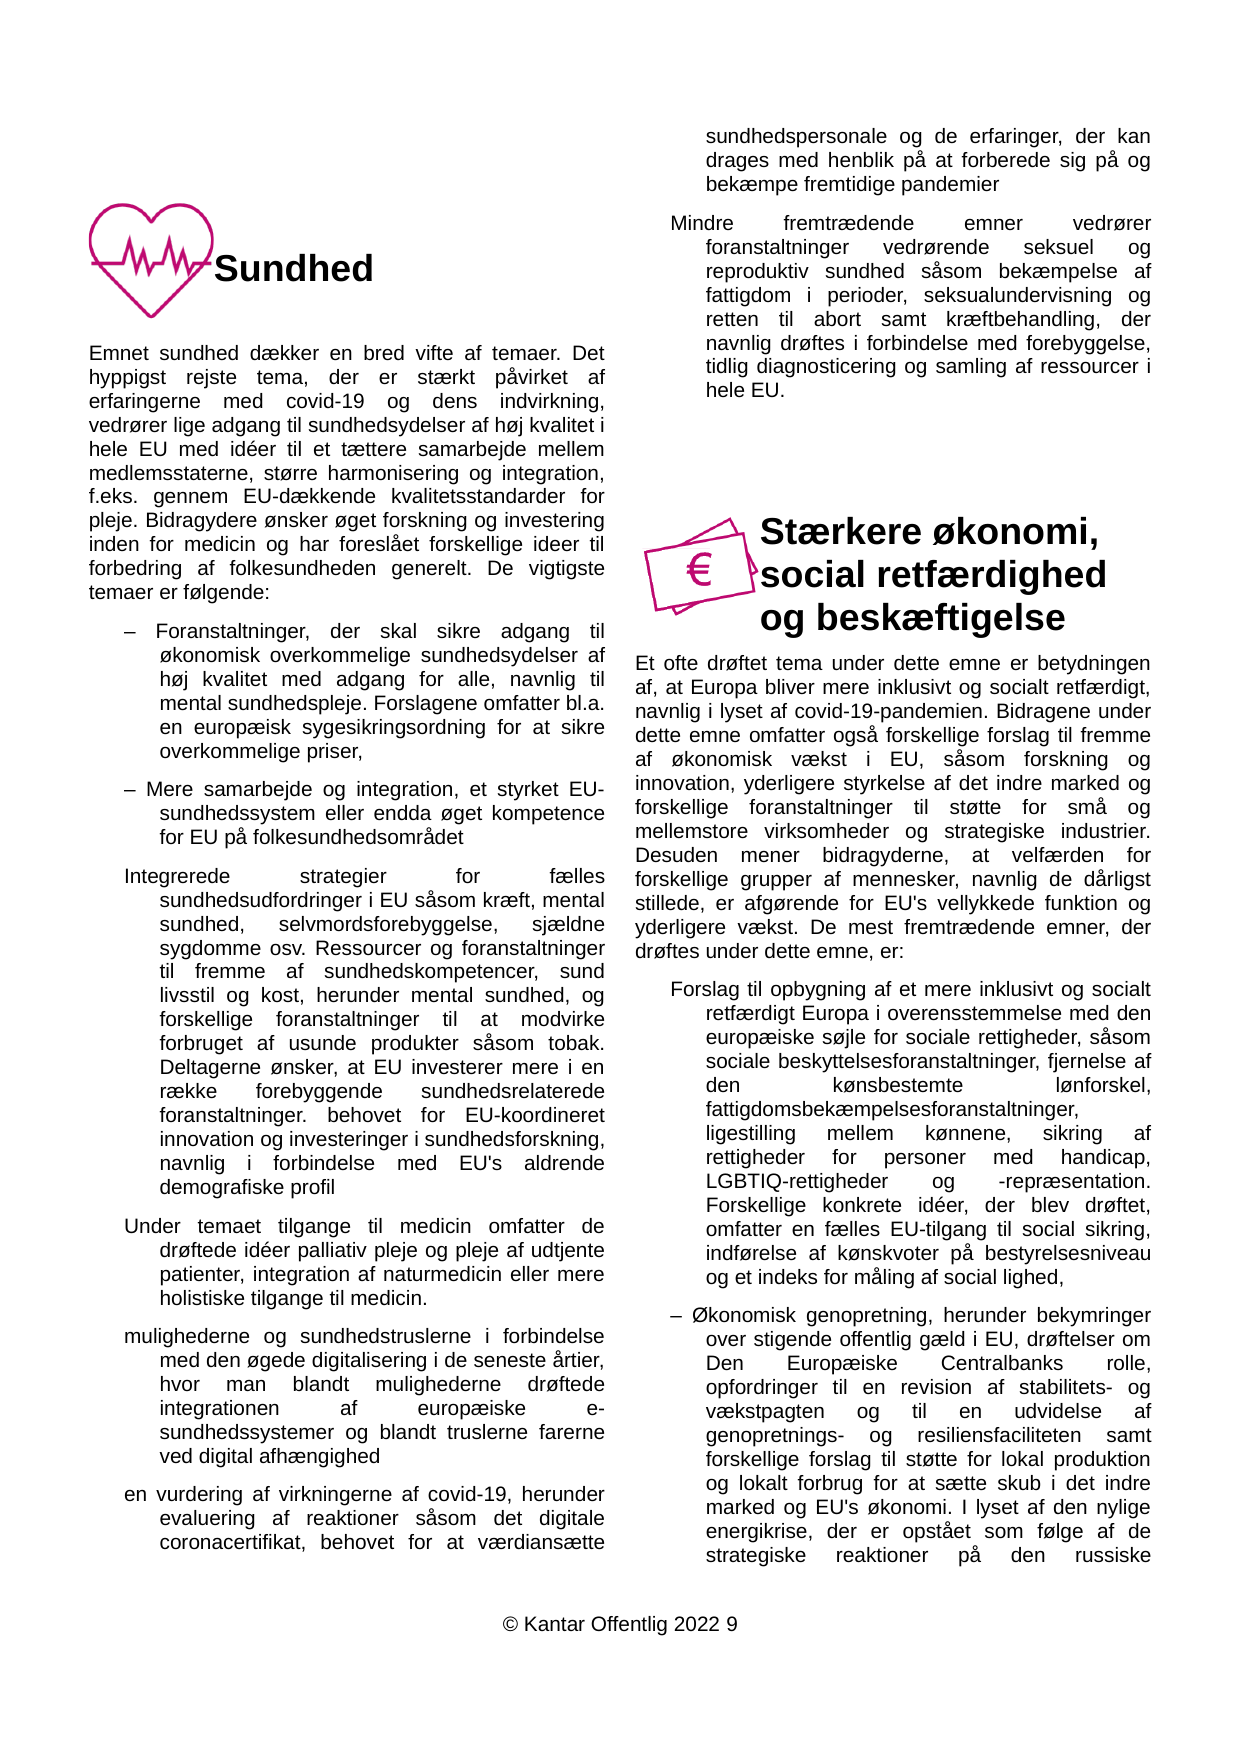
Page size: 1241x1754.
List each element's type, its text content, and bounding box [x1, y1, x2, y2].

text ‒ Økonomisk genopretning, herunder bekymringer over stigende offentlig gæld i EU, drøftelser om Den Europæiske Centralbanks rolle, opfordringer til en revision af stabilitets- og vækstpagten og til en udvidelse af genopretnings- og resiliensfaciliteten samt forskellige forslag til støtte for lokal produktion og lokalt forbrug for at sætte skub i det indre marked og EU's økonomi. I lyset af den nylige energikrise, der er opstået som følge af de strategiske reaktioner på den russiske [670, 1303, 1152, 1567]
text sundhedspersonale og de erfaringer, der kan drages med henblik på at forberede sig på og bekæmpe fremtidige pandemier [670, 124, 1152, 196]
text Et ofte drøftet tema under dette emne er betydningen af, at Europa bliver mere inklusivt og socialt retfærdigt, navnlig i lyset af covid-19-pandemien. Bidragene under dette emne omfatter også forskellige forslag til fremme af økonomisk vækst i EU, såsom forskning og innovation, yderligere styrkelse af det indre marked og forskellige foranstaltninger til støtte for små og mellemstore virksomheder og strategiske industrier. Desuden mener bidragyderne, at velfærden for forskellige grupper af mennesker, navnlig de dårligst stillede, er afgørende for EU's vellykkede funktion og yderligere vækst. De mest fremtrædende emner, der drøftes under dette emne, er: [635, 651, 1152, 963]
text mulighederne og sundhedstruslerne i forbindelse med den øgede digitalisering i de seneste årtier, hvor man blandt mulighederne drøftede integrationen af europæiske e-sundhedssystemer og blandt truslerne farerne ved digital afhængighed [124, 1324, 605, 1468]
text Emnet sundhed dækker en bred vifte af temaer. Det hyppigst rejste tema, der er stærkt påvirket af erfaringerne med covid-19 og dens indvirkning, vedrører lige adgang til sundhedsydelser af høj kvalitet i hele EU med idéer til et tættere samarbejde mellem medlemsstaterne, større harmonisering og integration, f.eks. gennem EU-dækkende kvalitetsstandarder for pleje. Bidragydere ønsker øget forskning og investering inden for medicin og har foreslået forskellige ideer til forbedring af folkesundheden generelt. De vigtigste temaer er følgende: [88, 341, 605, 604]
text ‒ Mere samarbejde og integration, et styrket EU-sundhedssystem eller endda øget kompetence for EU på folkesundhedsområdet [124, 777, 605, 849]
subtitle Stærkere økonomi, social retfærdighed og beskæftigelse [635, 509, 1152, 639]
text ‒ Foranstaltninger, der skal sikre adgang til økonomisk overkommelige sundhedsydelser af høj kvalitet med adgang for alle, navnlig til mental sundhedspleje. Forslagene omfatter bl.a. en europæisk sygesikringsordning for at sikre overkommelige priser, [124, 619, 605, 762]
text Integrerede strategier for fælles sundhedsudfordringer i EU såsom kræft, mental sundhed, selvmordsforebyggelse, sjældne sygdomme osv. Ressourcer og foranstaltninger til fremme af sundhedskompetencer, sund livsstil og kost, herunder mental sundhed, og forskellige foranstaltninger til at modvirke forbruget af usunde produkter såsom tobak. Deltagerne ønsker, at EU investerer mere i en række forebyggende sundhedsrelaterede foranstaltninger. behovet for EU-koordineret innovation og investeringer i sundhedsforskning, navnlig i forbindelse med EU's aldrende demografiske profil [124, 863, 605, 1199]
text Under temaet tilgange til medicin omfatter de drøftede idéer palliativ pleje og pleje af udtjente patienter, integration af naturmedicin eller mere holistiske tilgange til medicin. [124, 1213, 605, 1309]
subtitle Sundhed [214, 246, 605, 289]
text en vurdering af virkningerne af covid-19, herunder evaluering af reaktioner såsom det digitale coronacertifikat, behovet for at værdiansætte [124, 1482, 605, 1554]
picture [642, 515, 760, 616]
text Mindre fremtrædende emner vedrører foranstaltninger vedrørende seksuel og reproduktiv sundhed såsom bekæmpelse af fattigdom i perioder, seksualundervisning og retten til abort samt kræftbehandling, der navnlig drøftes i forbindelse med forebyggelse, tidlig diagnosticering og samling af ressourcer i hele EU. [670, 211, 1152, 402]
picture [88, 202, 214, 319]
text Forslag til opbygning af et mere inklusivt og socialt retfærdigt Europa i overensstemmelse med den europæiske søjle for sociale rettigheder, såsom sociale beskyttelsesforanstaltninger, fjernelse af den kønsbestemte lønforskel, fattigdomsbekæmpelsesforanstaltninger, ligestilling mellem kønnene, sikring af rettigheder for personer med handicap, LGBTIQ-rettigheder og -repræsentation. Forskellige konkrete idéer, der blev drøftet, omfatter en fælles EU-tilgang til social sikring, indførelse af kønskvoter på bestyrelsesniveau og et indeks for måling af social lighed, [670, 977, 1152, 1289]
